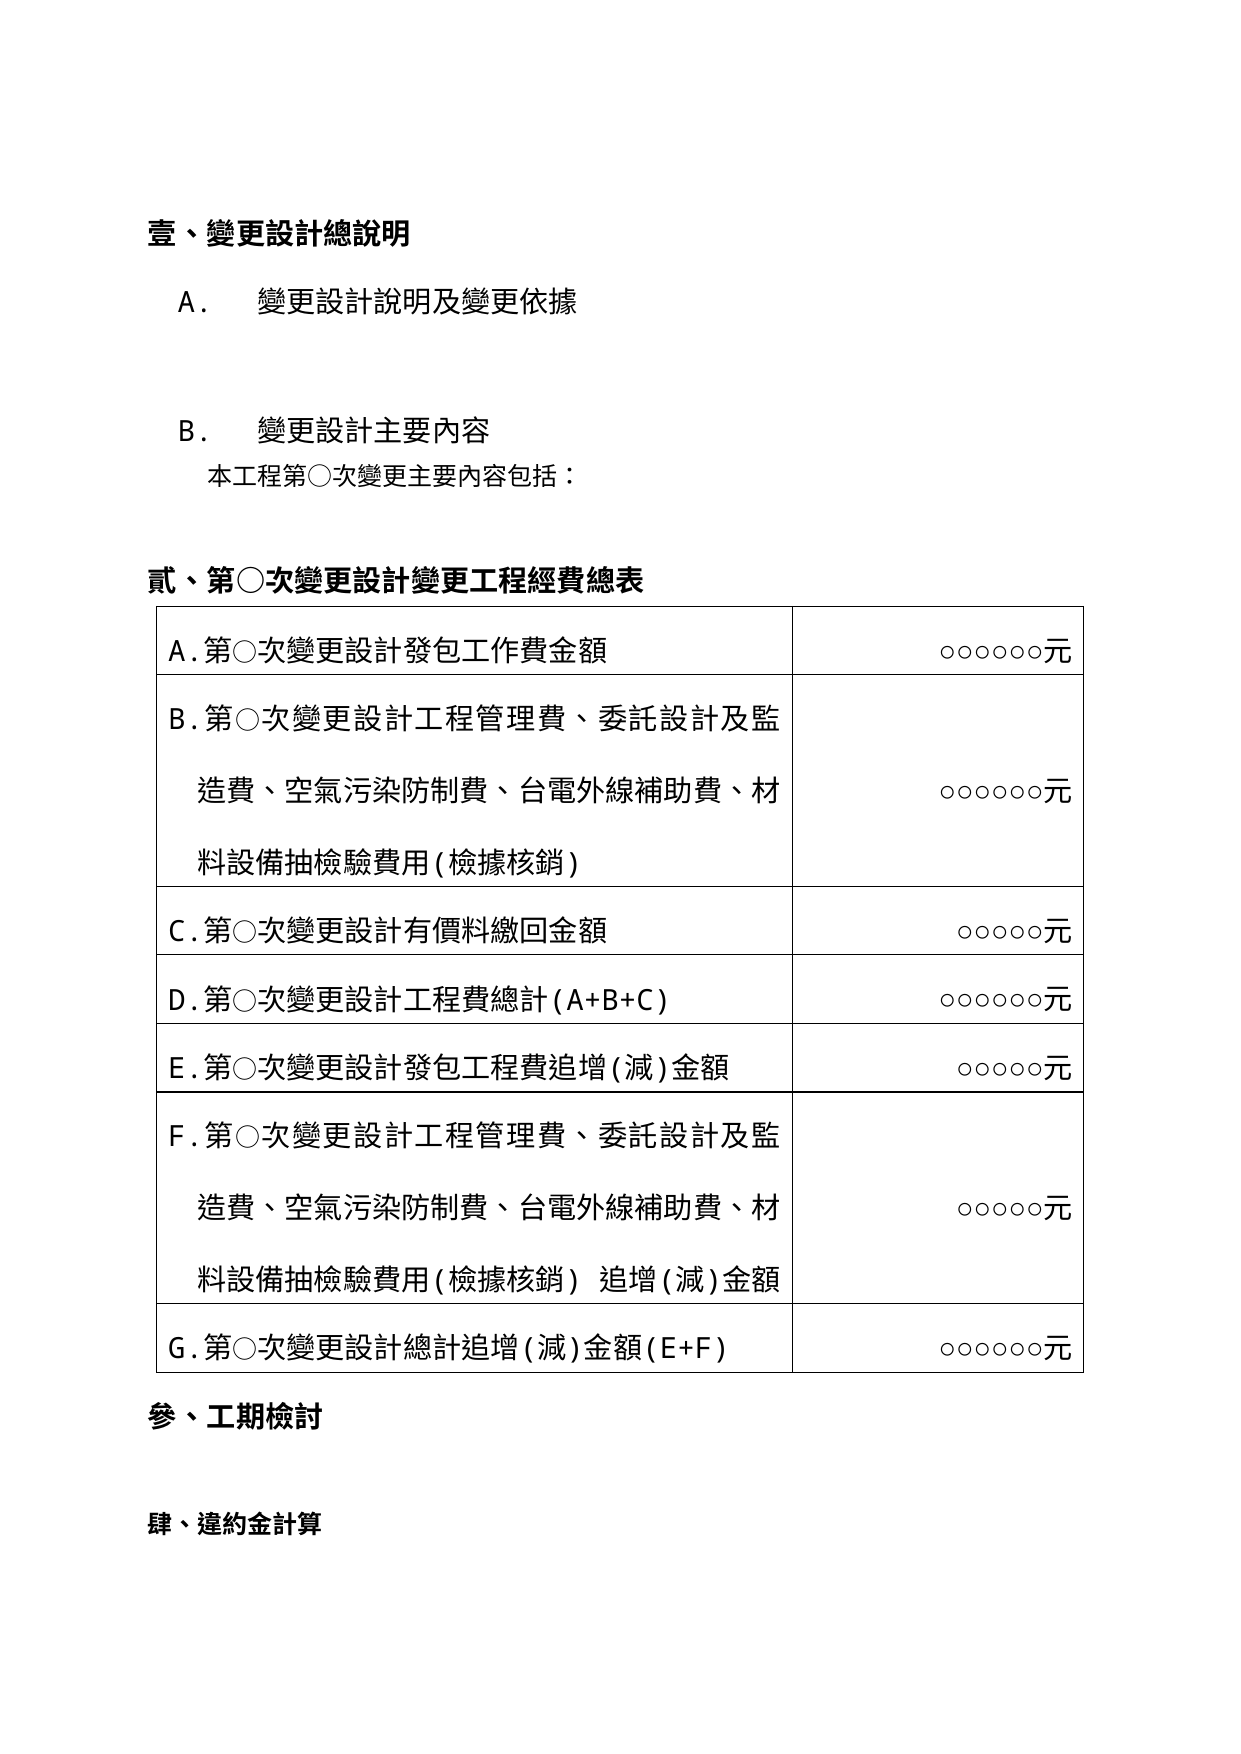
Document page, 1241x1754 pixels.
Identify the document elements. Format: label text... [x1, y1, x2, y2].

table_cell F.第○次變更設計工程管理費、委託設計及監造費、空氣污染防制費、台電外線補助費、材料設備抽檢驗費用(檢據核銷) 追增(減)金額 [157, 1093, 792, 1303]
table_cell ○○○○○元 [793, 1093, 1083, 1303]
list 變更設計總說明 [148, 190, 1092, 252]
table_cell ○○○○○○元 [793, 675, 1083, 886]
list 變更設計主要內容 [177, 387, 1092, 450]
table_cell ○○○○○○元 [793, 955, 1083, 1023]
text 肆、違約金計算 [148, 1481, 1092, 1543]
table_header A.第○次變更設計發包工作費金額 [157, 607, 792, 674]
list 工期檢討 [148, 1373, 1092, 1435]
table_cell C.第○次變更設計有價料繳回金額 [157, 887, 792, 954]
table_cell ○○○○○元 [793, 1024, 1083, 1091]
table_cell B.第○次變更設計工程管理費、委託設計及監造費、空氣污染防制費、台電外線補助費、材料設備抽檢驗費用(檢據核銷) [157, 675, 792, 886]
list 第○次變更設計變更工程經費總表 [148, 537, 1092, 599]
table_cell ○○○○○○元 [793, 1304, 1083, 1372]
list 變更設計說明及變更依據 [177, 258, 1092, 321]
table_header ○○○○○○元 [793, 607, 1083, 674]
table_cell E.第○次變更設計發包工程費追增(減)金額 [157, 1024, 792, 1091]
table_cell D.第○次變更設計工程費總計(A+B+C) [157, 955, 792, 1023]
text 本工程第○次變更主要內容包括： [207, 456, 1092, 492]
table_cell G.第○次變更設計總計追增(減)金額(E+F) [157, 1304, 792, 1372]
table_cell ○○○○○元 [793, 887, 1083, 954]
